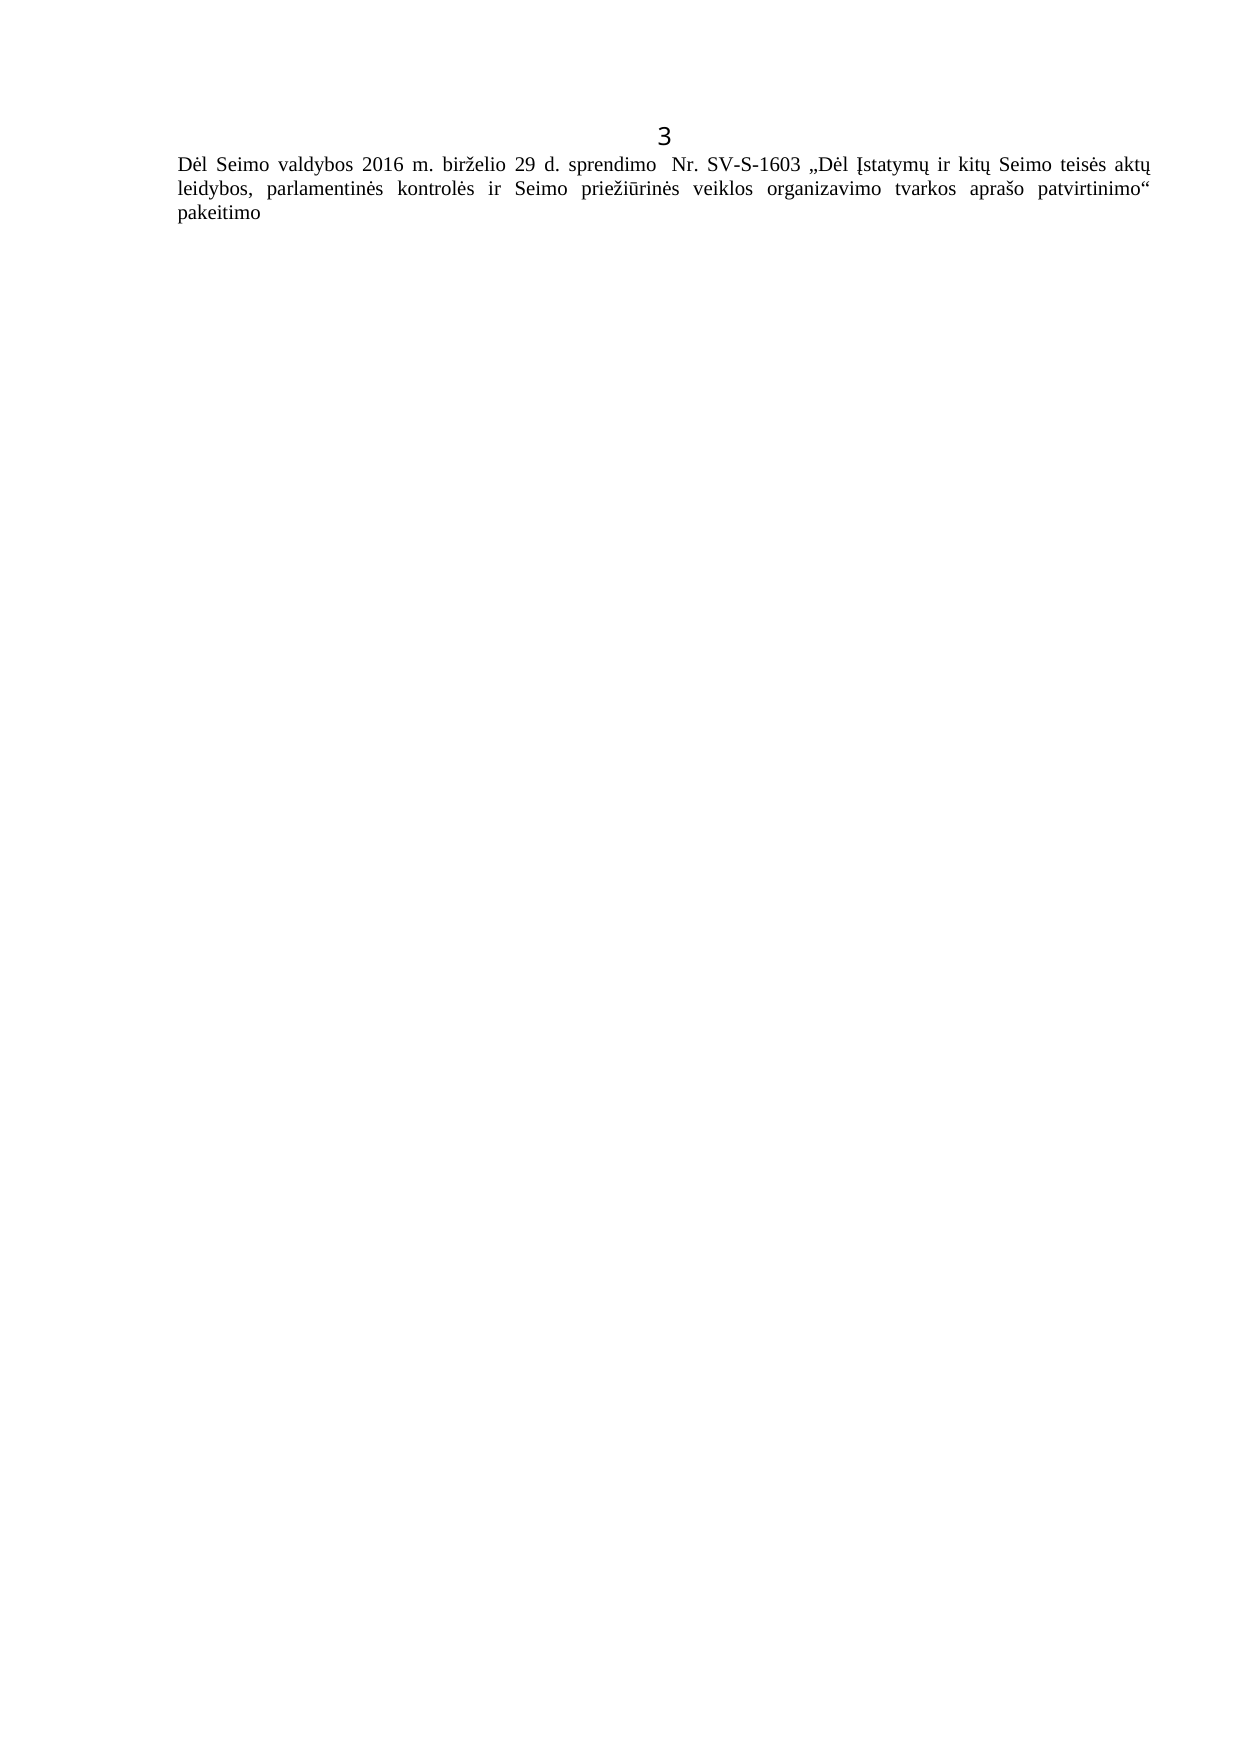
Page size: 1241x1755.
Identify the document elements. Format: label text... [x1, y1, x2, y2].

text Dėl Seimo valdybos 2016 m. birželio 29 d. sprendimo Nr. SV-S-1603 „Dėl Įstatymų ir kitų Seimo teisės aktų leidybos, parlamentinės kontrolės ir Seimo priežiūrinės veiklos organizavimo tvarkos aprašo patvirtinimo“ pakeitimo [177, 152, 1152, 224]
